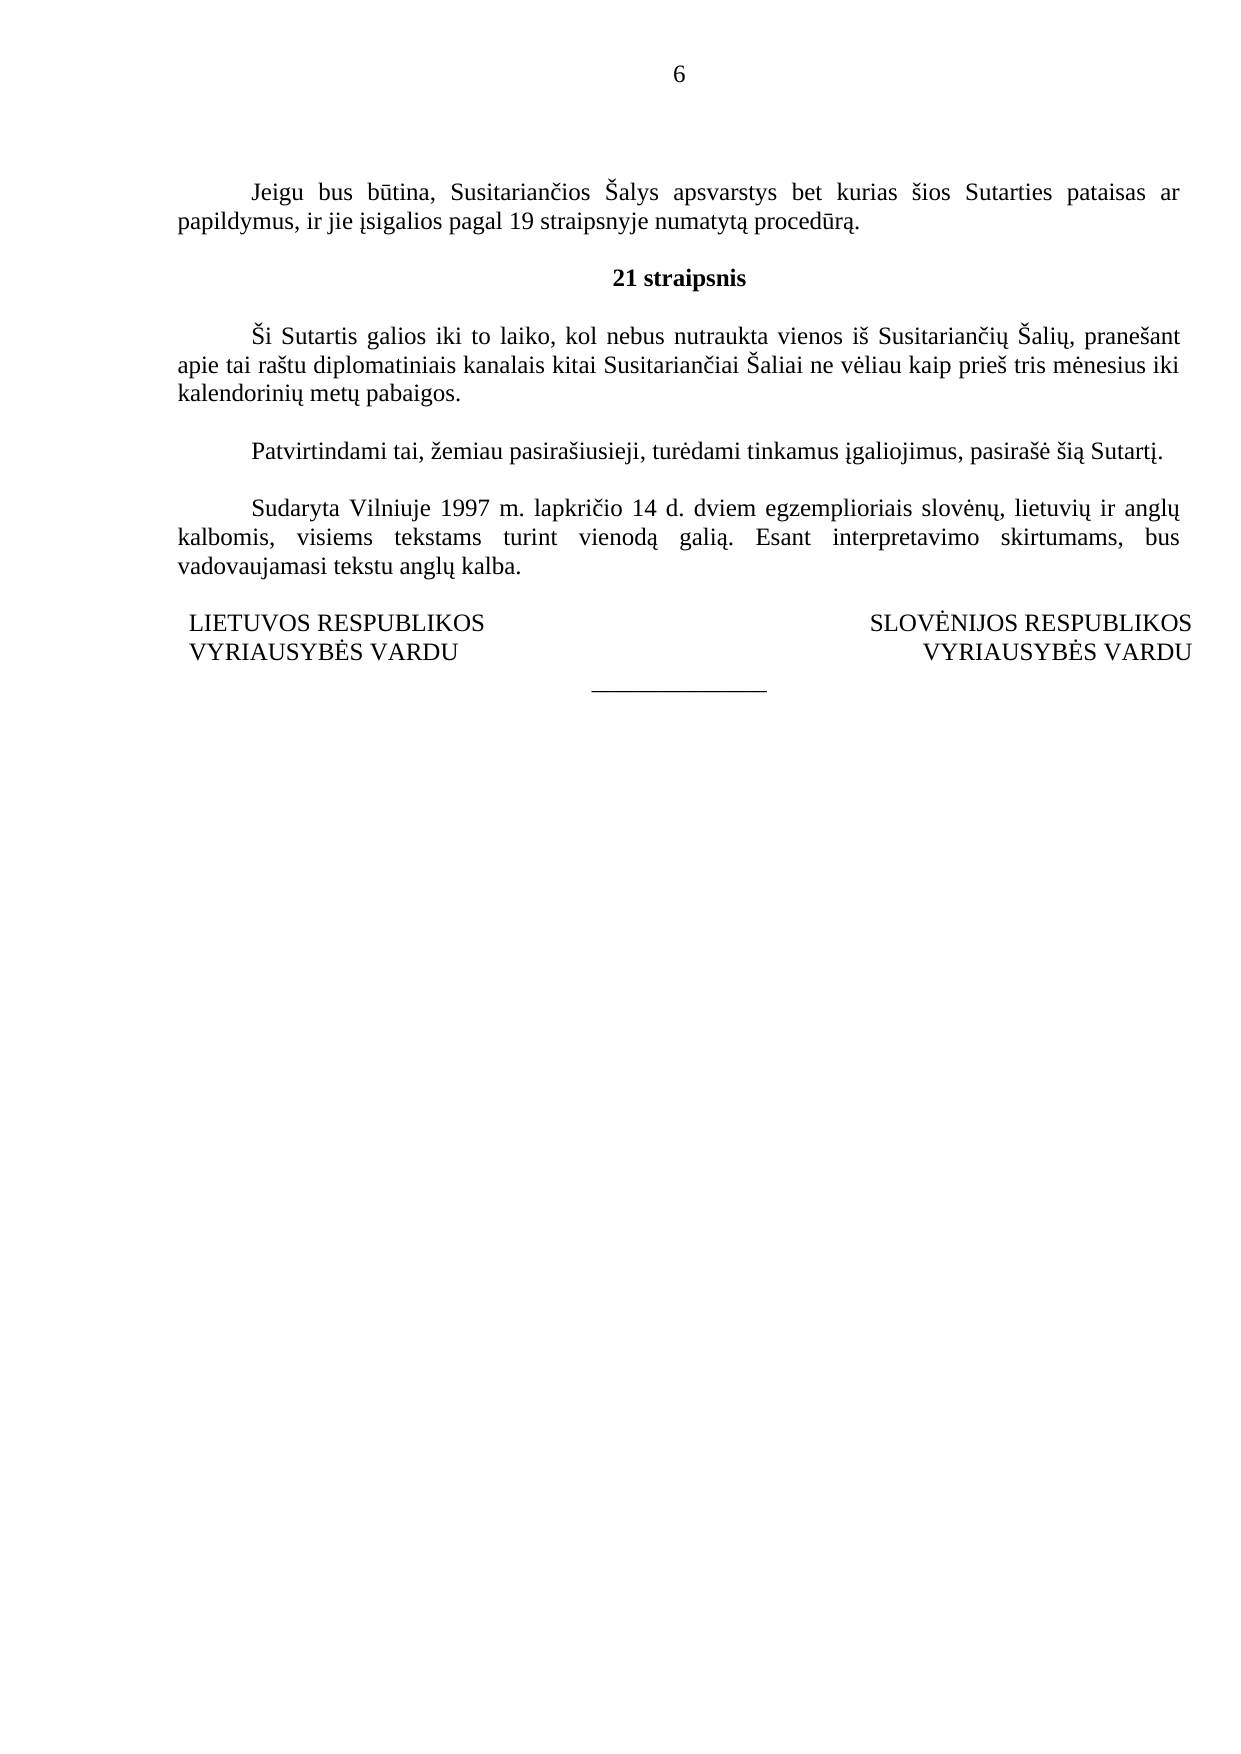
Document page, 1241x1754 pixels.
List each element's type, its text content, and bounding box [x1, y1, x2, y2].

text ______________ [177, 666, 1181, 695]
table_cell Vyriausybės vardu [690, 637, 1204, 666]
text 21 straipsnis [177, 263, 1181, 292]
table_header Slovėnijos Respublikos [690, 609, 1204, 637]
table_header Lietuvos Respublikos [177, 609, 690, 637]
text Jeigu bus būtina, Susitariančios Šalys apsvarstys bet kurias šios Sutarties pataisas ar papildymus, ir jie įsigalios pagal 19 straipsnyje numatytą procedūrą. [177, 177, 1181, 235]
text Ši Sutartis galios iki to laiko, kol nebus nutraukta vienos iš Susitariančių Šalių, pranešant apie tai raštu diplomatiniais kanalais kitai Susitariančiai Šaliai ne vėliau kaip prieš tris mėnesius iki kalendorinių metų pabaigos. [177, 321, 1181, 407]
table_cell Vyriausybės vardu [177, 637, 690, 666]
text Patvirtindami tai, žemiau pasirašiusieji, turėdami tinkamus įgaliojimus, pasirašė šią Sutartį. [177, 436, 1181, 465]
text Sudaryta Vilniuje 1997 m. lapkričio 14 d. dviem egzemplioriais slovėnų, lietuvių ir anglų kalbomis, visiems tekstams turint vienodą galią. Esant interpretavimo skirtumams, bus vadovaujamasi tekstu anglų kalba. [177, 493, 1181, 580]
